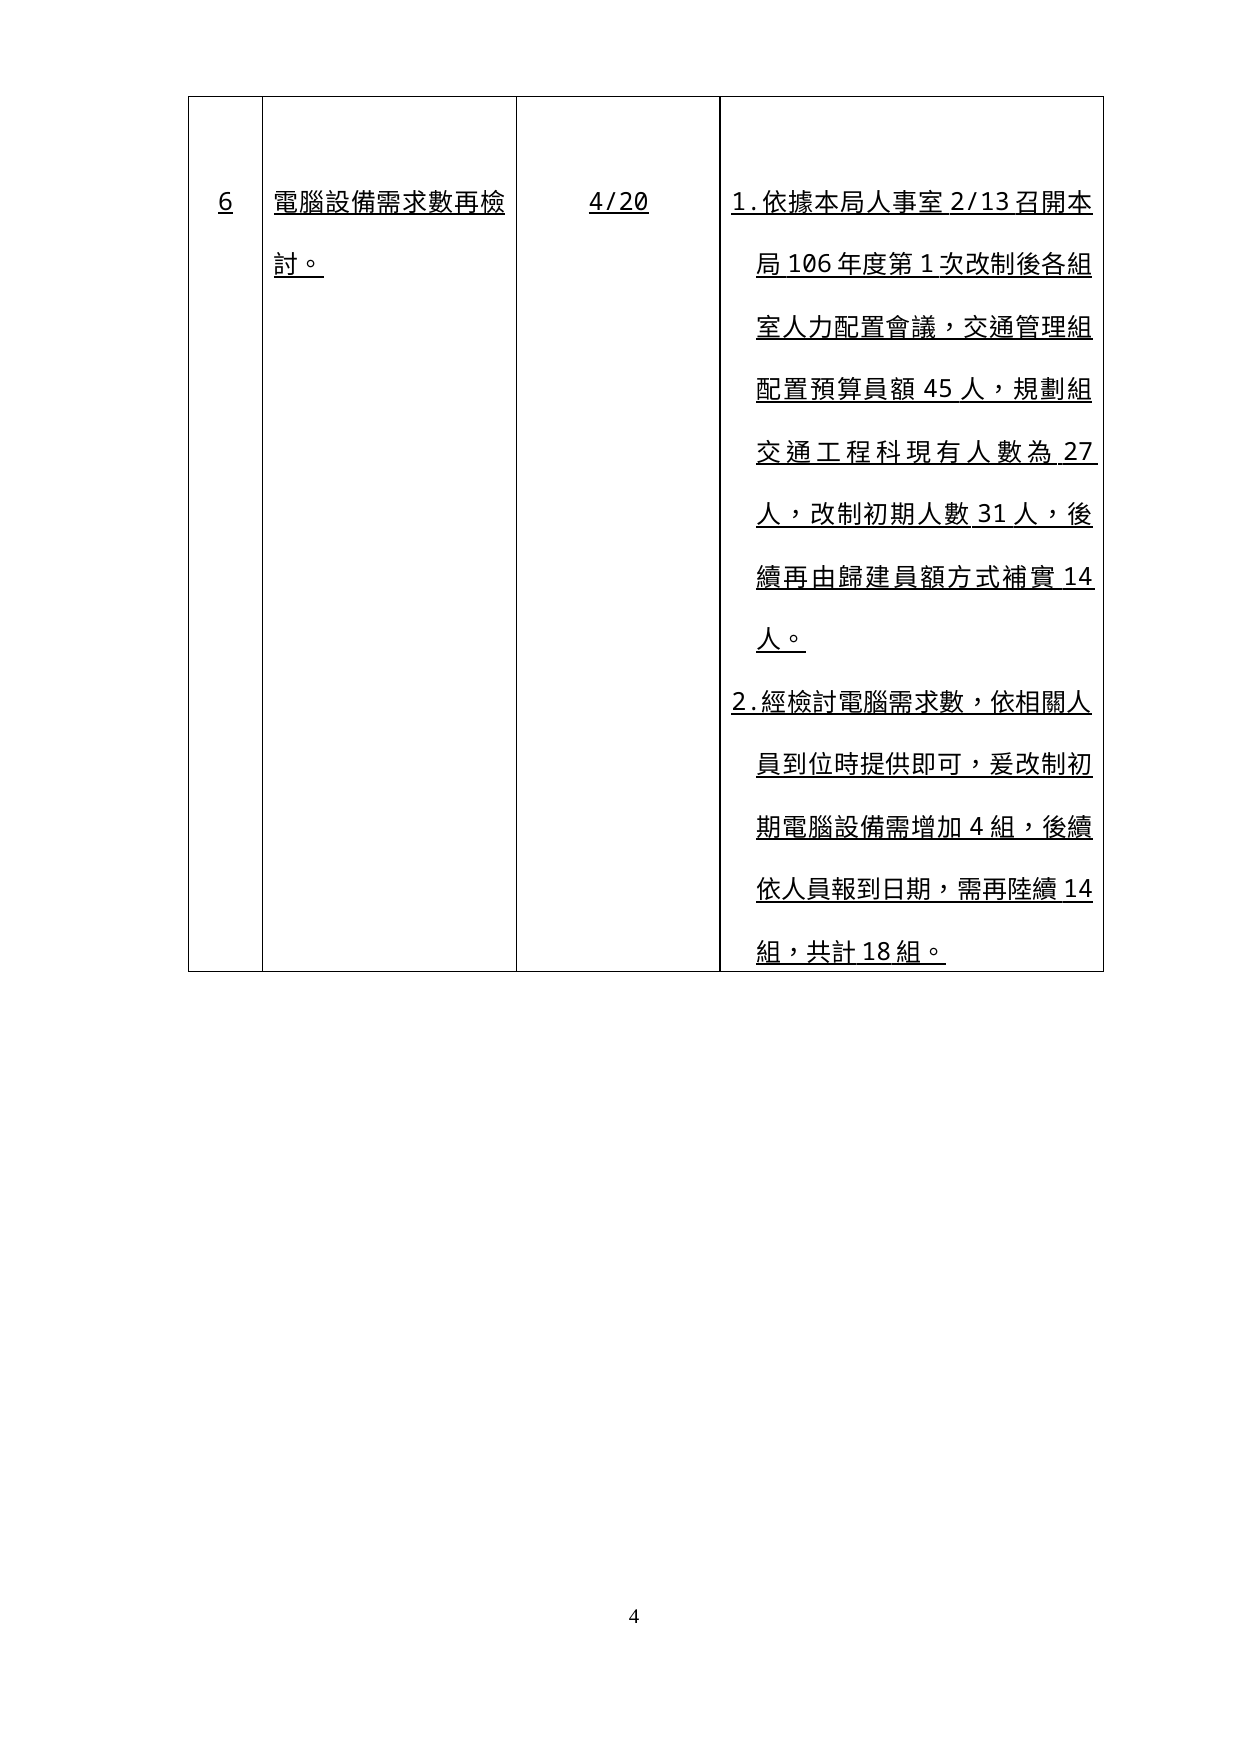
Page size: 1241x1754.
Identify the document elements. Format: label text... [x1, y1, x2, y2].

table_cell 4/20 [517, 97, 719, 971]
table_cell 1.依據本局人事室2/13召開本局106年度第1次改制後各組室人力配置會議，交通管理組配置預算員額45人，規劃組交通工程科現有人數為27人，改制初期人數31人，後續再由歸建員額方式補實14人。 2.經檢討電腦需求數，依相關人員到位時提供即可，爰改制初期電腦設備需增加4組，後續依人員報到日期，需再陸續14組，共計18組。 [721, 97, 1103, 971]
table_cell 電腦設備需求數再檢討。 [263, 97, 516, 971]
table_cell 6 [189, 97, 262, 971]
